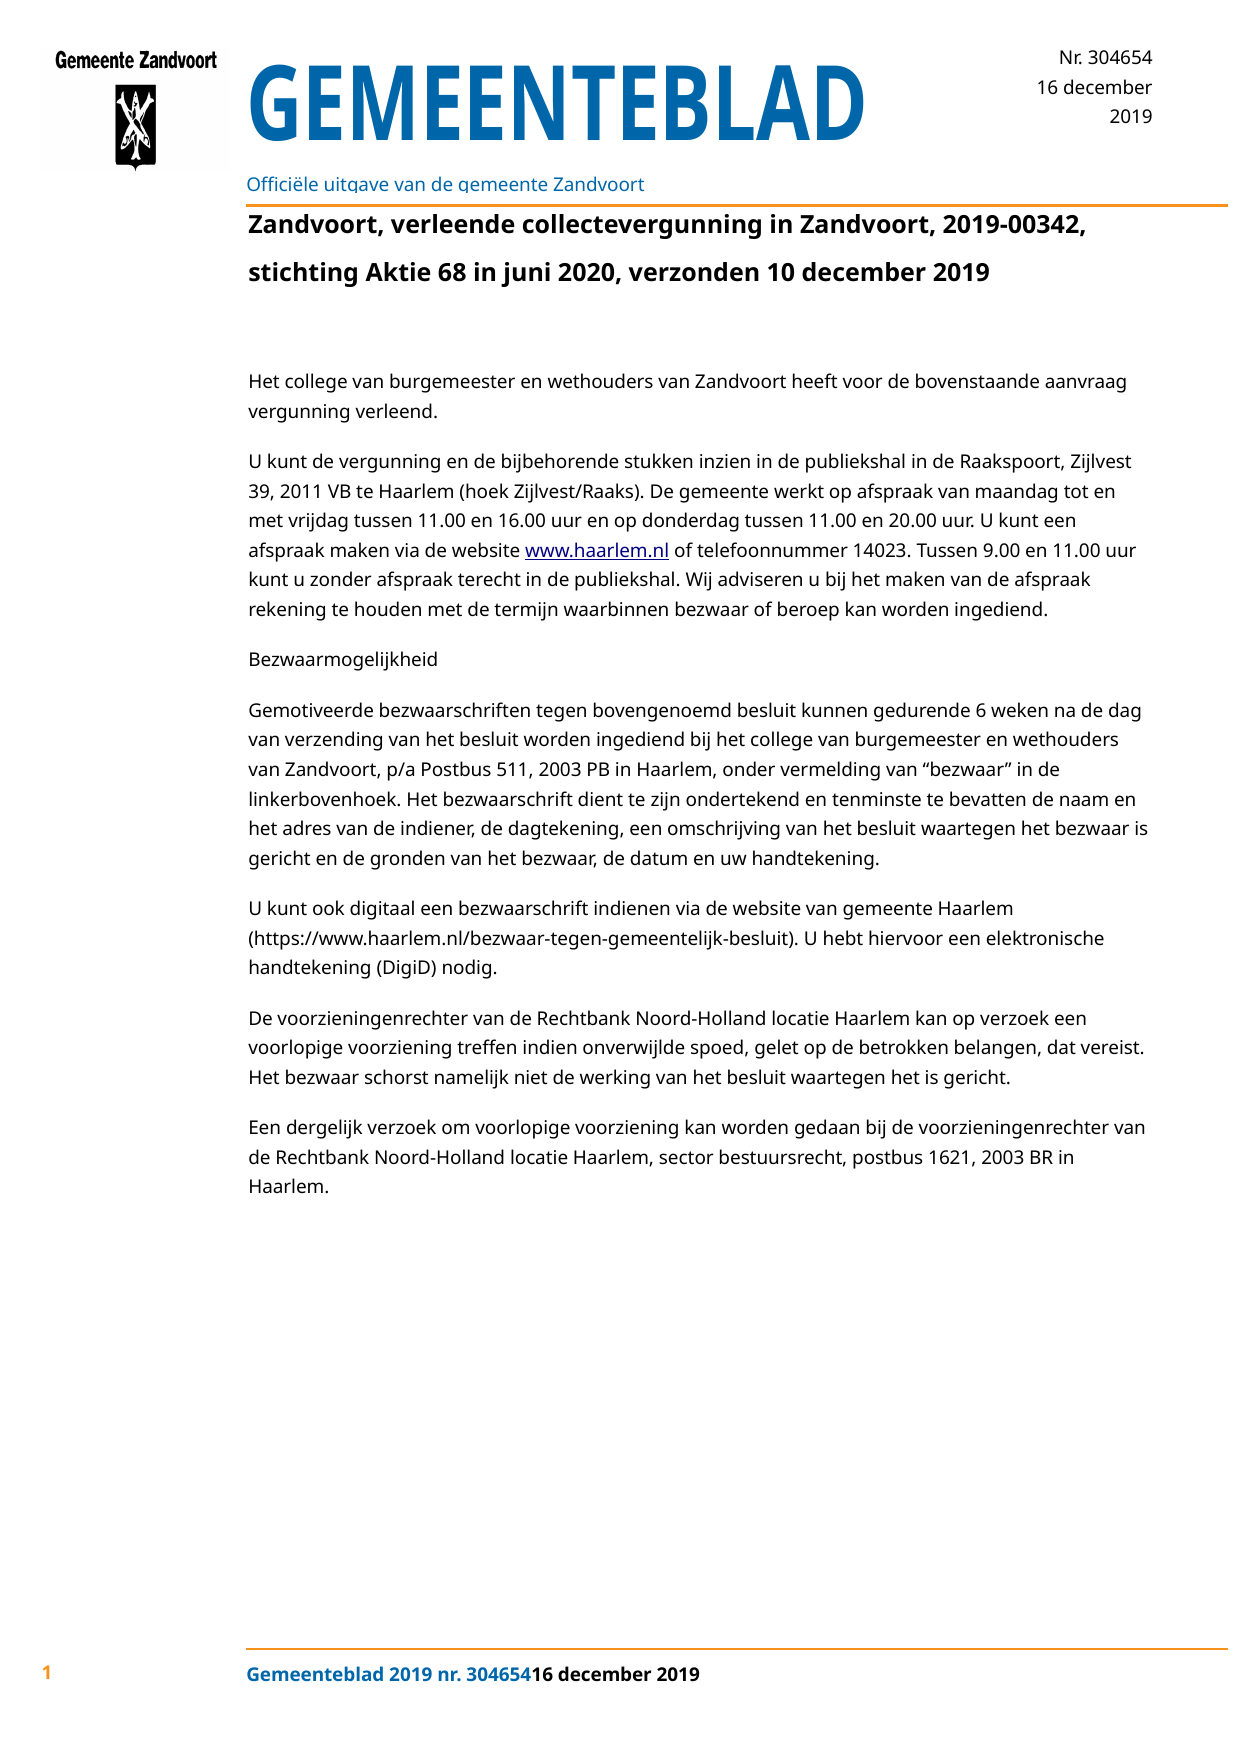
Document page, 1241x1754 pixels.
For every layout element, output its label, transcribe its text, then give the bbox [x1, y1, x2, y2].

text Het college van burgemeester en wethouders van Zandvoort heeft voor de bovenstaande aanvraag vergunning verleend. [248, 368, 1152, 424]
text Zandvoort, verleende collectevergunning in Zandvoort, 2019-00342, stichting Aktie 68 in juni 2020, verzonden 10 december 2019 [248, 207, 1152, 288]
text U kunt de vergunning en de bijbehorende stukken inzien in de publiekshal in de Raakspoort, Zijlvest 39, 2011 VB te Haarlem (hoek Zijlvest/Raaks). De gemeente werkt op afspraak van maandag tot en met vrijdag tussen 11.00 en 16.00 uur en op donderdag tussen 11.00 en 20.00 uur. U kunt een afspraak maken via de website www.haarlem.nl of telefoonnummer 14023. Tussen 9.00 en 11.00 uur kunt u zonder afspraak terecht in de publiekshal. Wij adviseren u bij het maken van de afspraak rekening te houden met de termijn waarbinnen bezwaar of beroep kan worden ingediend. [248, 448, 1152, 622]
text Een dergelijk verzoek om voorlopige voorziening kan worden gedaan bij de voorzieningenrechter van de Rechtbank Noord-Holland locatie Haarlem, sector bestuursrecht, postbus 1621, 2003 BR in Haarlem. [248, 1114, 1152, 1199]
text De voorzieningenrechter van de Rechtbank Noord-Holland locatie Haarlem kan op verzoek een voorlopige voorziening treffen indien onverwijlde spoed, gelet op de betrokken belangen, dat vereist. Het bezwaar schorst namelijk niet de werking van het besluit waartegen het is gericht. [248, 1005, 1152, 1090]
text Bezwaarmogelijkheid [248, 647, 1152, 672]
text Gemotiveerde bezwaarschriften tegen bovengenoemd besluit kunnen gedurende 6 weken na de dag van verzending van het besluit worden ingediend bij het college van burgemeester en wethouders van Zandvoort, p/a Postbus 511, 2003 PB in Haarlem, onder vermelding van “bezwaar” in de linkerbovenhoek. Het bezwaarschrift dient te zijn ondertekend en tenminste te bevatten de naam en het adres van de indiener, de dagtekening, een omschrijving van het besluit waartegen het bezwaar is gericht en de gronden van het bezwaar, de datum en uw handtekening. [248, 697, 1152, 871]
picture [41, 47, 231, 172]
text U kunt ook digitaal een bezwaarschrift indienen via de website van gemeente Haarlem (https://www.haarlem.nl/bezwaar-tegen-gemeentelijk-besluit). U hebt hiervoor een elektronische handtekening (DigiD) nodig. [248, 895, 1152, 980]
